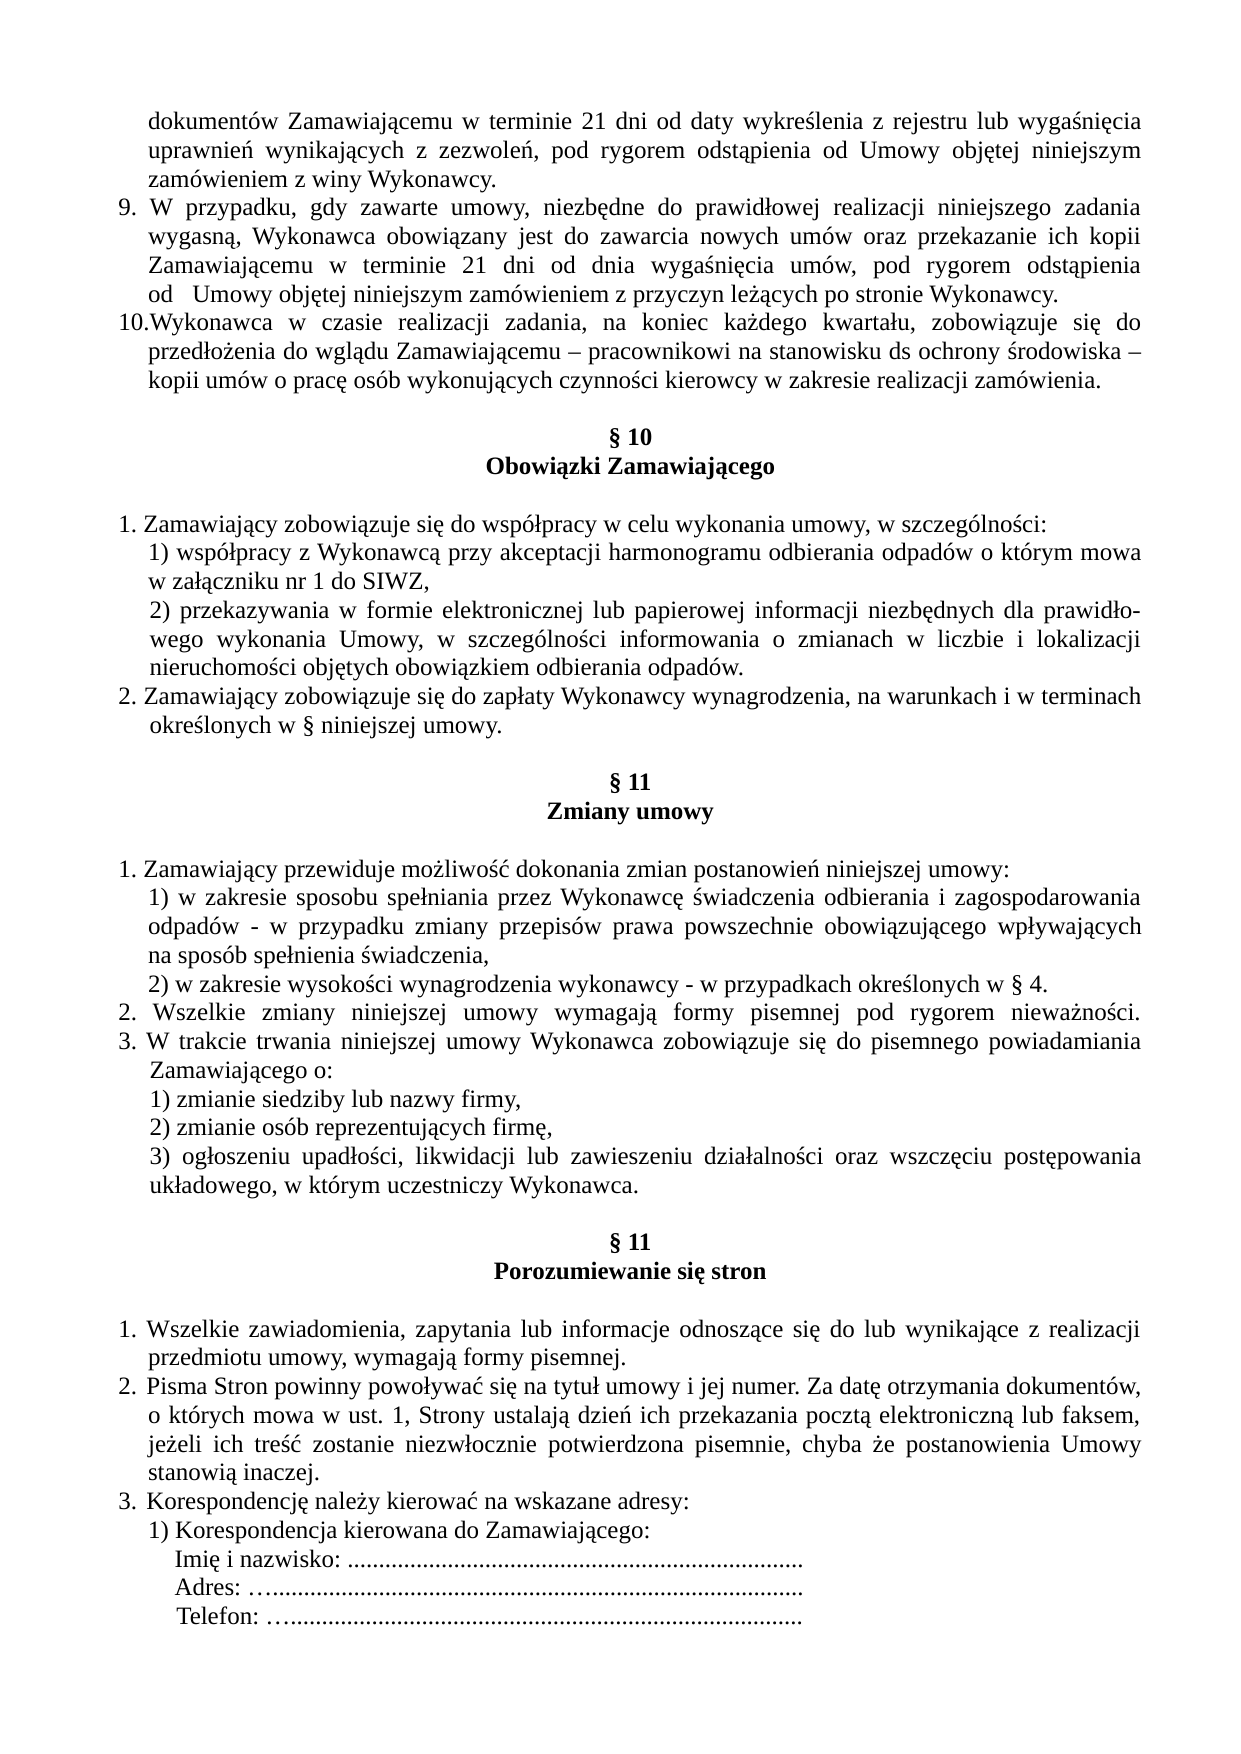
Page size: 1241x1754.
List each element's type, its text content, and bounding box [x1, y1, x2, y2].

text 2) w zakresie wysokości wynagrodzenia wykonawcy - w przypadkach określonych w § 4. [148, 969, 1142, 997]
text 1. Zamawiający zobowiązuje się do współpracy w celu wykonania umowy, w szczególności: [118, 509, 1142, 537]
list Adres: …..................................................................................... [145, 1572, 1142, 1601]
text 2. Wszelkie zmiany niniejszej umowy wymagają formy pisemnej pod rygorem nieważności. 3. W trakcie trwania niniejszej umowy Wykonawca zobowiązuje się do pisemnego powiadamiania Zamawiającego o: [118, 997, 1142, 1084]
list Korespondencję należy kierować na wskazane adresy: [118, 1486, 1142, 1515]
list Wszelkie zawiadomienia, zapytania lub informacje odnoszące się do lub wynikające z realizacji przedmiotu umowy, wymagają formy pisemnej. [118, 1314, 1142, 1371]
text 9. W przypadku, gdy zawarte umowy, niezbędne do prawidłowej realizacji niniejszego zadania wygasną, Wykonawca obowiązany jest do zawarcia nowych umów oraz przekazanie ich kopii Zamawiającemu w terminie 21 dni od dnia wygaśnięcia umów, pod rygorem odstąpienia od Umowy objętej niniejszym zamówieniem z przyczyn leżących po stronie Wykonawcy. [118, 192, 1142, 307]
text 1. Zamawiający przewiduje możliwość dokonania zmian postanowień niniejszej umowy: [118, 854, 1142, 882]
text § 10 [118, 422, 1142, 451]
text 2. Zamawiający zobowiązuje się do zapłaty Wykonawcy wynagrodzenia, na warunkach i w terminach określonych w § niniejszej umowy. [118, 681, 1142, 739]
text 1) w zakresie sposobu spełniania przez Wykonawcę świadczenia odbierania i zagospodarowania odpadów - w przypadku zmiany przepisów prawa powszechnie obowiązującego wpływających na sposób spełnienia świadczenia, [148, 882, 1142, 969]
text 1) współpracy z Wykonawcą przy akceptacji harmonogramu odbierania odpadów o którym mowa w załączniku nr 1 do SIWZ, [148, 537, 1142, 595]
text Zmiany umowy [118, 796, 1142, 825]
text Porozumiewanie się stron [118, 1256, 1142, 1285]
text § 11 [118, 767, 1142, 796]
text 2) zmianie osób reprezentujących firmę, [149, 1112, 1142, 1141]
text 3) ogłoszeniu upadłości, likwidacji lub zawieszeniu działalności oraz wszczęciu postępowania układowego, w którym uczestniczy Wykonawca. [149, 1141, 1142, 1199]
text 2) przekazywania w formie elektronicznej lub papierowej informacji niezbędnych dla prawidło-wego wykonania Umowy, w szczególności informowania o zmianach w liczbie i lokalizacji nieruchomości objętych obowiązkiem odbierania odpadów. [149, 595, 1142, 681]
text Obowiązki Zamawiającego [118, 451, 1142, 480]
text dokumentów Zamawiającemu w terminie 21 dni od daty wykreślenia z rejestru lub wygaśnięcia uprawnień wynikających z zezwoleń, pod rygorem odstąpienia od Umowy objętej niniejszym zamówieniem z winy Wykonawcy. [118, 106, 1142, 192]
text 1) zmianie siedziby lub nazwy firmy, [149, 1084, 1142, 1112]
list 1) Korespondencja kierowana do Zamawiającego: [118, 1515, 1142, 1544]
list Telefon: ….................................................................................. [146, 1601, 1142, 1630]
list Imię i nazwisko: ......................................................................... [145, 1544, 1142, 1572]
text § 11 [118, 1227, 1142, 1256]
text 10.Wykonawca w czasie realizacji zadania, na koniec każdego kwartału, zobowiązuje się do przedłożenia do wglądu Zamawiającemu – pracownikowi na stanowisku ds ochrony środowiska – kopii umów o pracę osób wykonujących czynności kierowcy w zakresie realizacji zamówienia. [118, 307, 1142, 394]
list Pisma Stron powinny powoływać się na tytuł umowy i jej numer. Za datę otrzymania dokumentów, o których mowa w ust. 1, Strony ustalają dzień ich przekazania pocztą elektroniczną lub faksem, jeżeli ich treść zostanie niezwłocznie potwierdzona pisemnie, chyba że postanowienia Umowy stanowią inaczej. [118, 1371, 1142, 1486]
